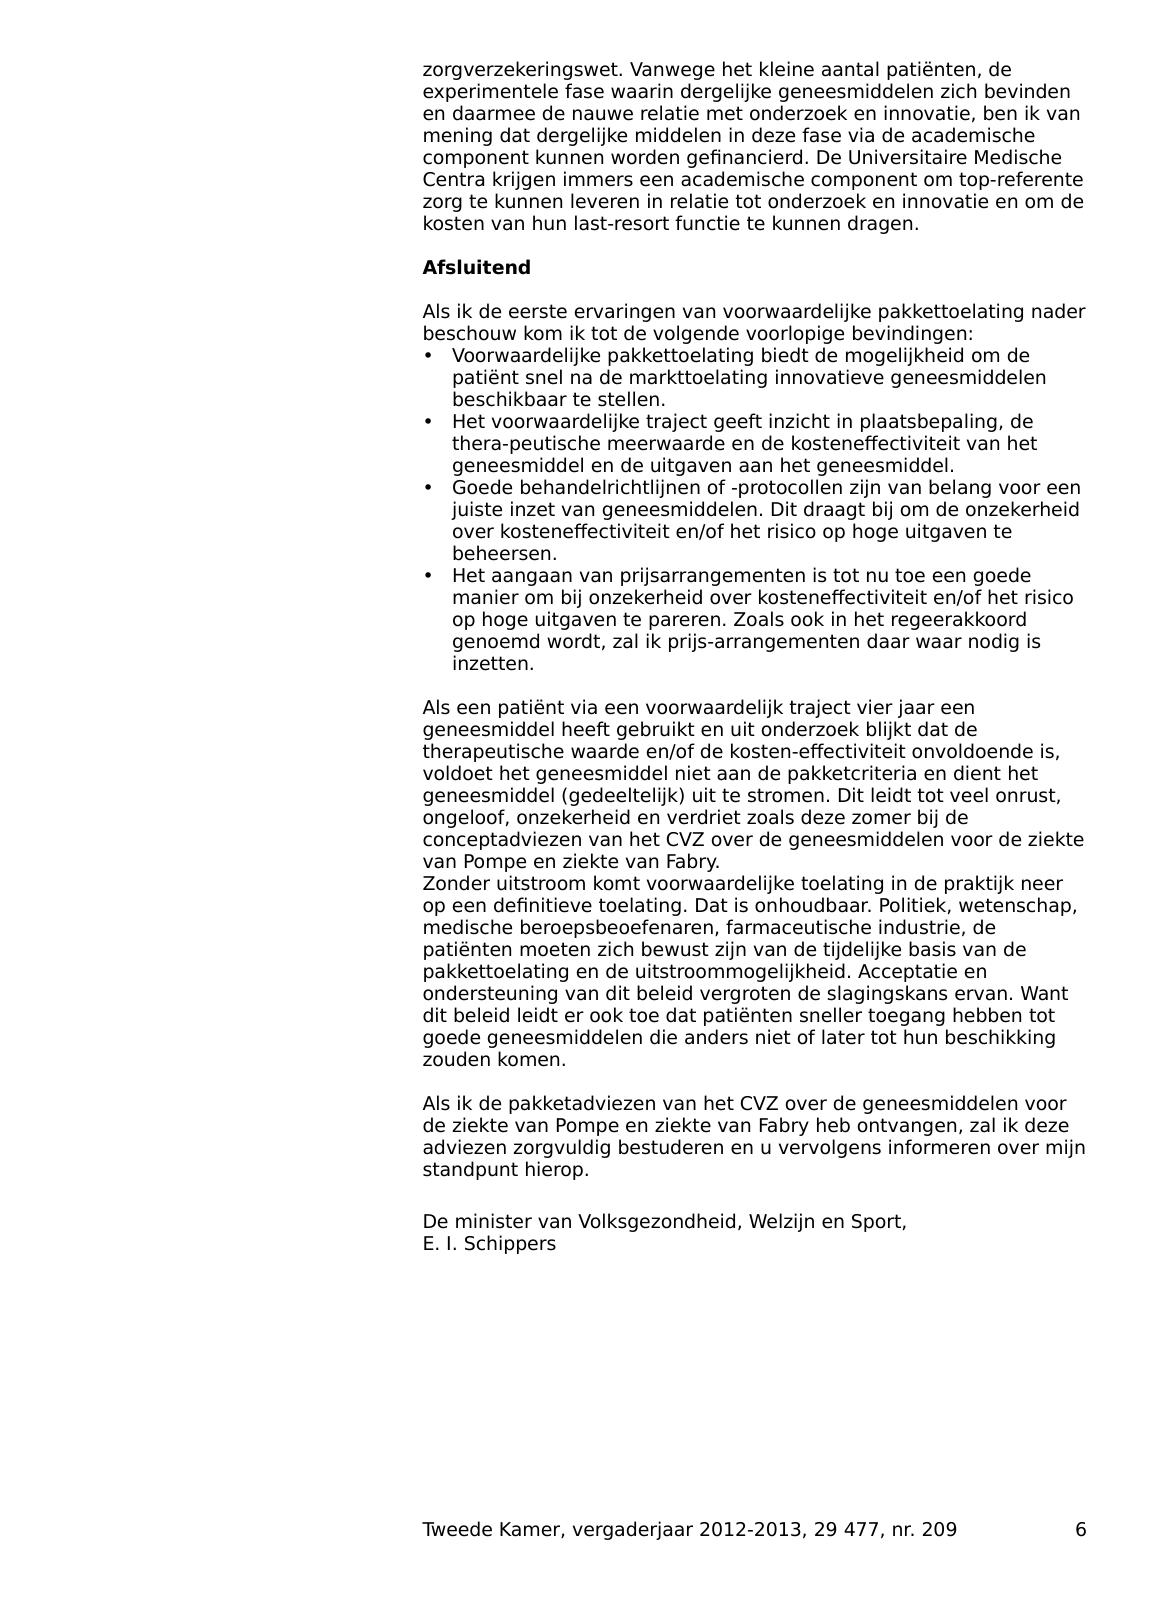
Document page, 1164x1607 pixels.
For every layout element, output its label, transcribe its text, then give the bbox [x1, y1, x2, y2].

text Als een patiënt via een voorwaardelijk traject vier jaar een geneesmiddel heeft gebruikt en uit onderzoek blijkt dat de therapeutische waarde en/of de kosten-effectiviteit onvoldoende is, voldoet het geneesmiddel niet aan de pakketcriteria en dient het geneesmiddel (gedeeltelijk) uit te stromen. Dit leidt tot veel onrust, ongeloof, onzekerheid en verdriet zoals deze zomer bij de conceptadviezen van het CVZ over de geneesmiddelen voor de ziekte van Pompe en ziekte van Fabry. [422, 697, 1087, 873]
text zorgverzekeringswet. Vanwege het kleine aantal patiënten, de experimentele fase waarin dergelijke geneesmiddelen zich bevinden en daarmee de nauwe relatie met onderzoek en innovatie, ben ik van mening dat dergelijke middelen in deze fase via de academische component kunnen worden gefinancierd. De Universitaire Medische Centra krijgen immers een academische component om top-referente zorg te kunnen leveren in relatie tot onderzoek en innovatie en om de kosten van hun last-resort functie te kunnen dragen. [422, 59, 1087, 235]
text • Voorwaardelijke pakkettoelating biedt de mogelijkheid om de patiënt snel na de markttoelating innovatieve geneesmiddelen beschikbaar te stellen. [422, 345, 1087, 411]
text Als ik de eerste ervaringen van voorwaardelijke pakkettoelating nader beschouw kom ik tot de volgende voorlopige bevindingen: [422, 301, 1087, 345]
text Als ik de pakketadviezen van het CVZ over de geneesmiddelen voor de ziekte van Pompe en ziekte van Fabry heb ontvangen, zal ik deze adviezen zorgvuldig bestuderen en u vervolgens informeren over mijn standpunt hierop. [422, 1093, 1087, 1181]
text • Goede behandelrichtlijnen of -protocollen zijn van belang voor een juiste inzet van geneesmiddelen. Dit draagt bij om de onzekerheid over kosteneffectiviteit en/of het risico op hoge uitgaven te beheersen. [422, 477, 1087, 565]
subtitle Afsluitend [422, 257, 1087, 279]
text De minister van Volksgezondheid, Welzijn en Sport, E. I. Schippers [422, 1211, 1087, 1255]
text • Het voorwaardelijke traject geeft inzicht in plaatsbepaling, de thera-peutische meerwaarde en de kosteneffectiviteit van het geneesmiddel en de uitgaven aan het geneesmiddel. [422, 411, 1087, 477]
text • Het aangaan van prijsarrangementen is tot nu toe een goede manier om bij onzekerheid over kosteneffectiviteit en/of het risico op hoge uitgaven te pareren. Zoals ook in het regeerakkoord genoemd wordt, zal ik prijs-arrangementen daar waar nodig is inzetten. [422, 565, 1087, 675]
text Zonder uitstroom komt voorwaardelijke toelating in de praktijk neer op een definitieve toelating. Dat is onhoudbaar. Politiek, wetenschap, medische beroepsbeoefenaren, farmaceutische industrie, de patiënten moeten zich bewust zijn van de tijdelijke basis van de pakkettoelating en de uitstroommogelijkheid. Acceptatie en ondersteuning van dit beleid vergroten de slagingskans ervan. Want dit beleid leidt er ook toe dat patiënten sneller toegang hebben tot goede geneesmiddelen die anders niet of later tot hun beschikking zouden komen. [422, 873, 1087, 1071]
